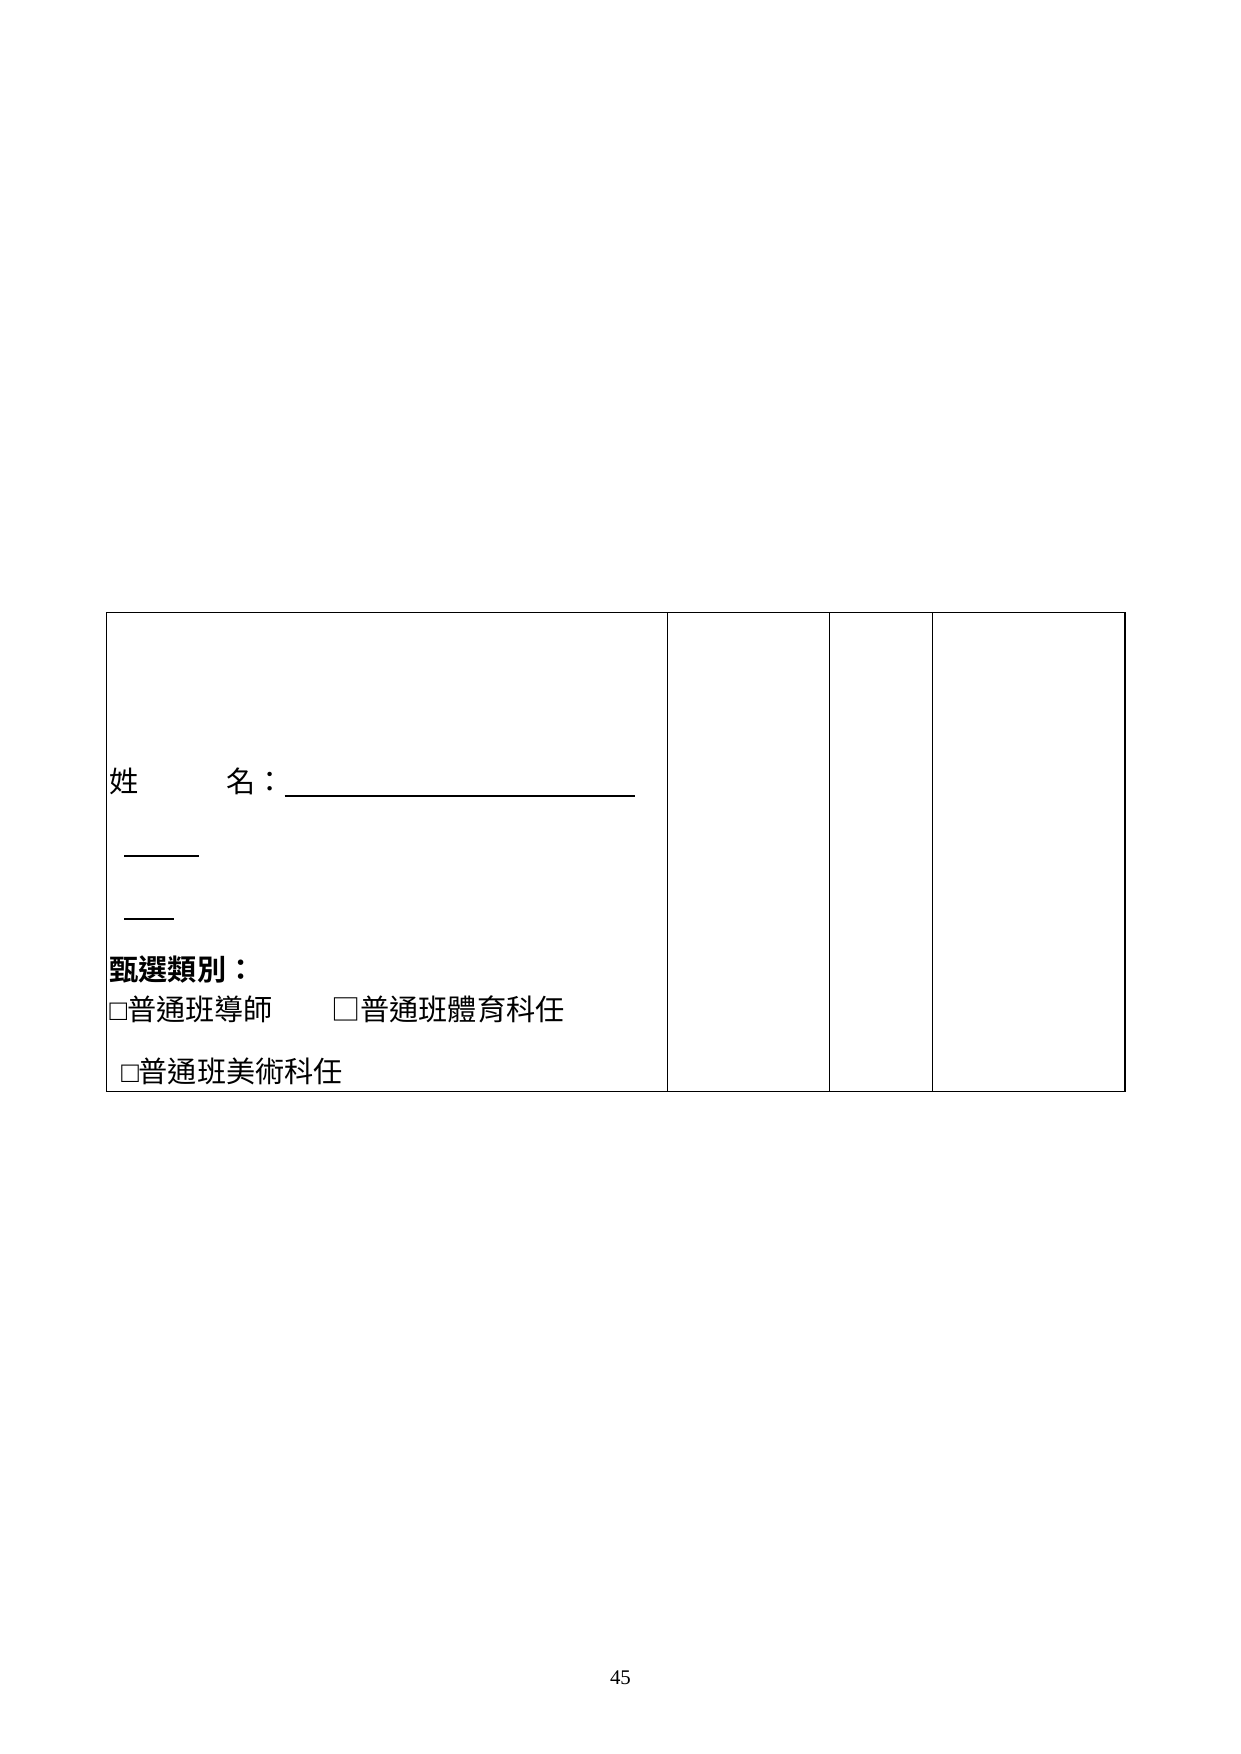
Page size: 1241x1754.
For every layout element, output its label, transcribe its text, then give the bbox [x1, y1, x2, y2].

table_cell [933, 613, 1124, 1091]
table_header 臺中市大里區崇光國民小學 113學年度第1次代理(代課)教師甄選准考證 准考證號碼： (由學校填寫) 姓 名： ) 甄選類別： □普通班導師 □普通班體育科任 □普通班美術科任 報考梯次: □第１次招考 □第２次招考□第３次招考 □第４次招考 □第5次招考 [107, 613, 667, 1091]
table_cell [668, 613, 829, 1091]
table_cell [830, 613, 932, 1091]
